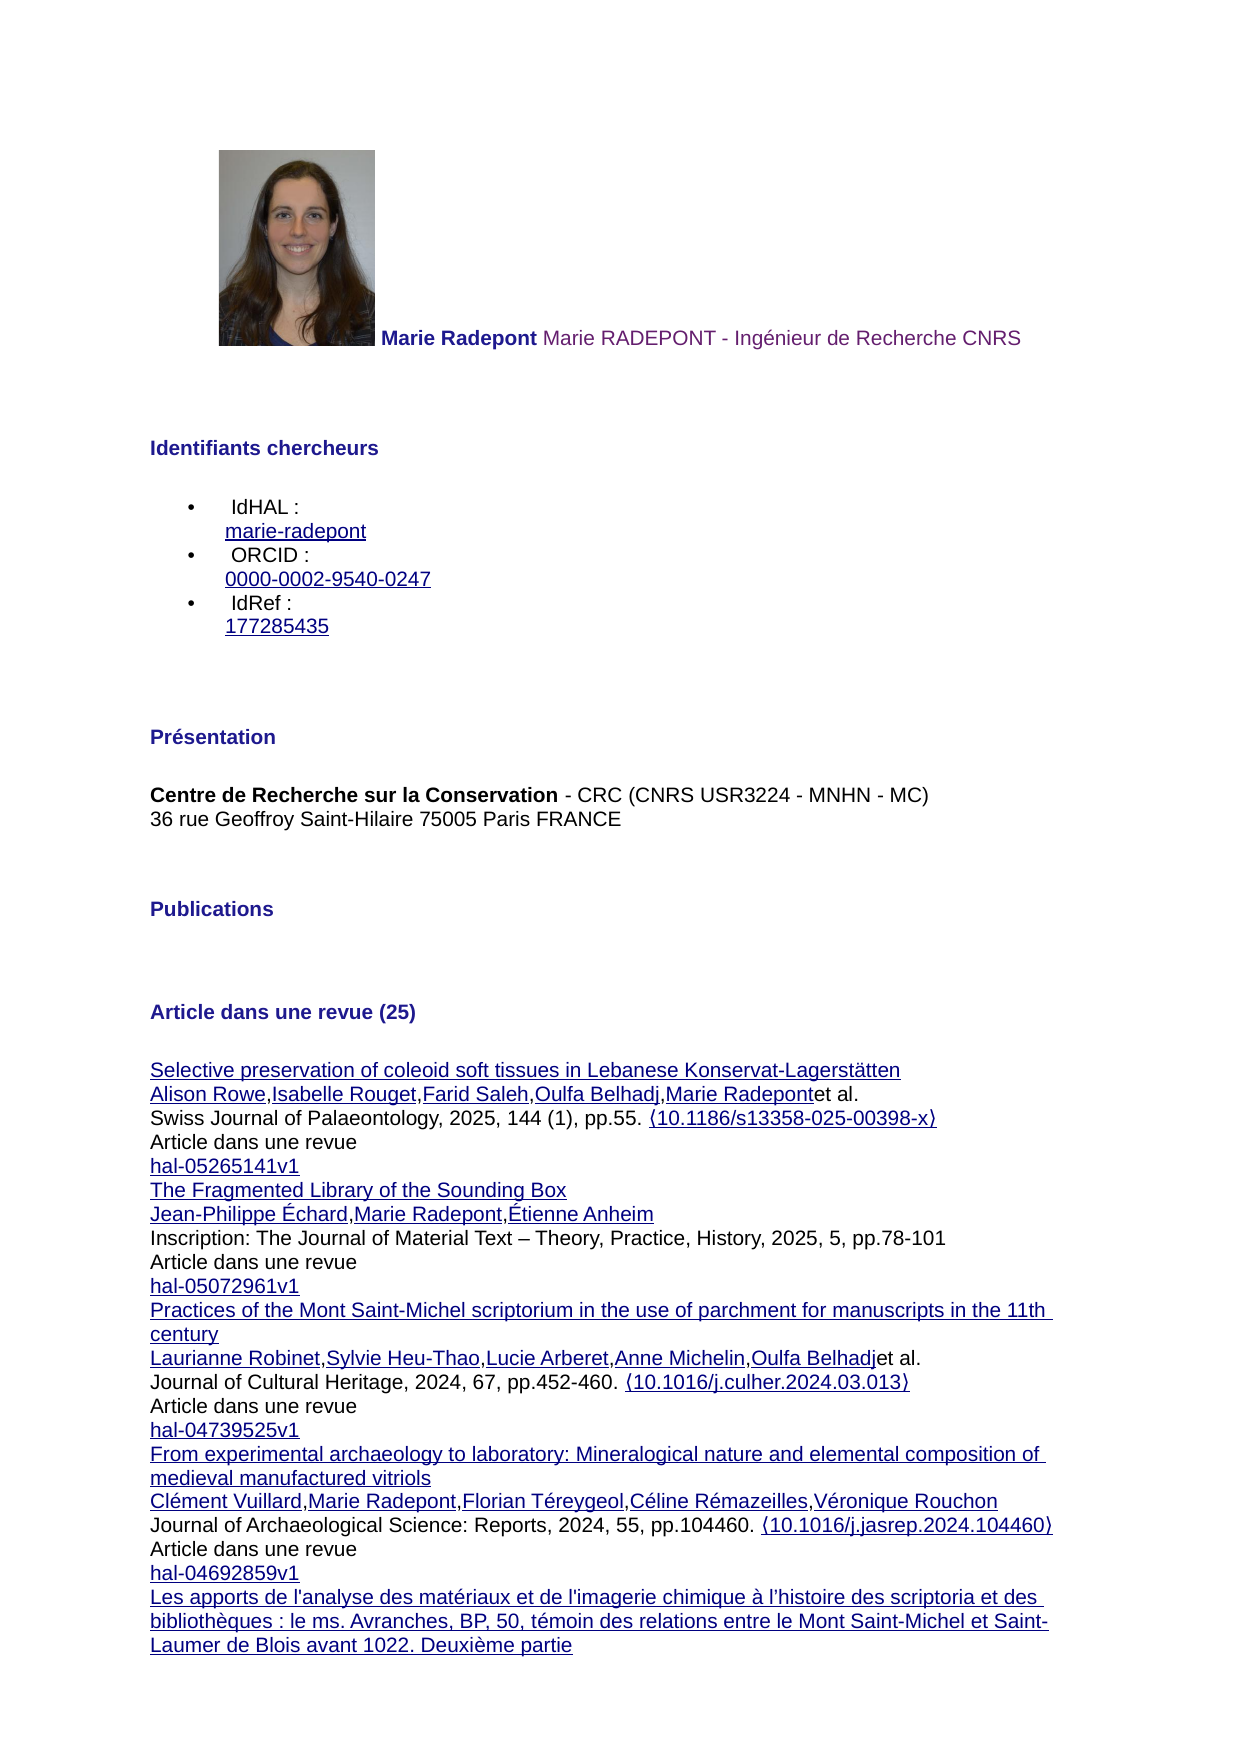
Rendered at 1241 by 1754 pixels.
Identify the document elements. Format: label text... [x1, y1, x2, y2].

list ORCID : [187, 542, 1090, 566]
subtitle Publications [150, 897, 1090, 921]
list marie-radepont [187, 518, 1090, 542]
list IdRef : [187, 590, 1090, 614]
table_cell The Fragmented Library of the Sounding Box Jean-Philippe Échard,Marie Radepont,Étienne Anheim Inscription: The Journal of Material Text – Theory, Practice, History, 2025, 5, pp.78-101 Article dans une revue hal-05072961v1 [150, 1178, 1090, 1298]
picture [218, 150, 375, 346]
subtitle Article dans une revue (25) [150, 1000, 1090, 1024]
table_cell Practices of the Mont Saint-Michel scriptorium in the use of parchment for manuscripts in the 11th century Laurianne Robinet,Sylvie Heu-Thao,Lucie Arberet,Anne Michelin,Oulfa Belhadjet al. Journal of Cultural Heritage, 2024, 67, pp.452-460. ⟨10.1016/j.culher.2024.03.013⟩ Article dans une revue hal-04739525v1 [150, 1298, 1090, 1441]
text 36 rue Geoffroy Saint-Hilaire 75005 Paris FRANCE [150, 807, 1090, 831]
subtitle Présentation [150, 725, 1090, 749]
subtitle Marie Radepont Marie RADEPONT - Ingénieur de Recherche CNRS [150, 150, 1090, 350]
text Centre de Recherche sur la Conservation - CRC (CNRS USR3224 - MNHN - MC) [150, 783, 1090, 807]
table_cell From experimental archaeology to laboratory: Mineralogical nature and elemental composition of medieval manufactured vitriols Clément Vuillard,Marie Radepont,Florian Téreygeol,Céline Rémazeilles,Véronique Rouchon Journal of Archaeological Science: Reports, 2024, 55, pp.104460. ⟨10.1016/j.jasrep.2024.104460⟩ Article dans une revue hal-04692859v1 [150, 1441, 1090, 1585]
table_header Selective preservation of coleoid soft tissues in Lebanese Konservat-Lagerstätten Alison Rowe,Isabelle Rouget,Farid Saleh,Oulfa Belhadj,Marie Radepontet al. Swiss Journal of Palaeontology, 2025, 144 (1), pp.55. ⟨10.1186/s13358-025-00398-x⟩ Article dans une revue hal-05265141v1 [150, 1058, 1090, 1178]
list 177285435 [187, 614, 1090, 638]
table_cell Les apports de l'analyse des matériaux et de l'imagerie chimique à l’histoire des scriptoria et des bibliothèques : le ms. Avranches, BP, 50, témoin des relations entre le Mont Saint-Michel et Saint-Laumer de Blois avant 1022. Deuxième partie [150, 1585, 1090, 1657]
subtitle Identifiants chercheurs [150, 436, 1090, 460]
list IdHAL : [187, 494, 1090, 518]
list 0000-0002-9540-0247 [187, 566, 1090, 590]
